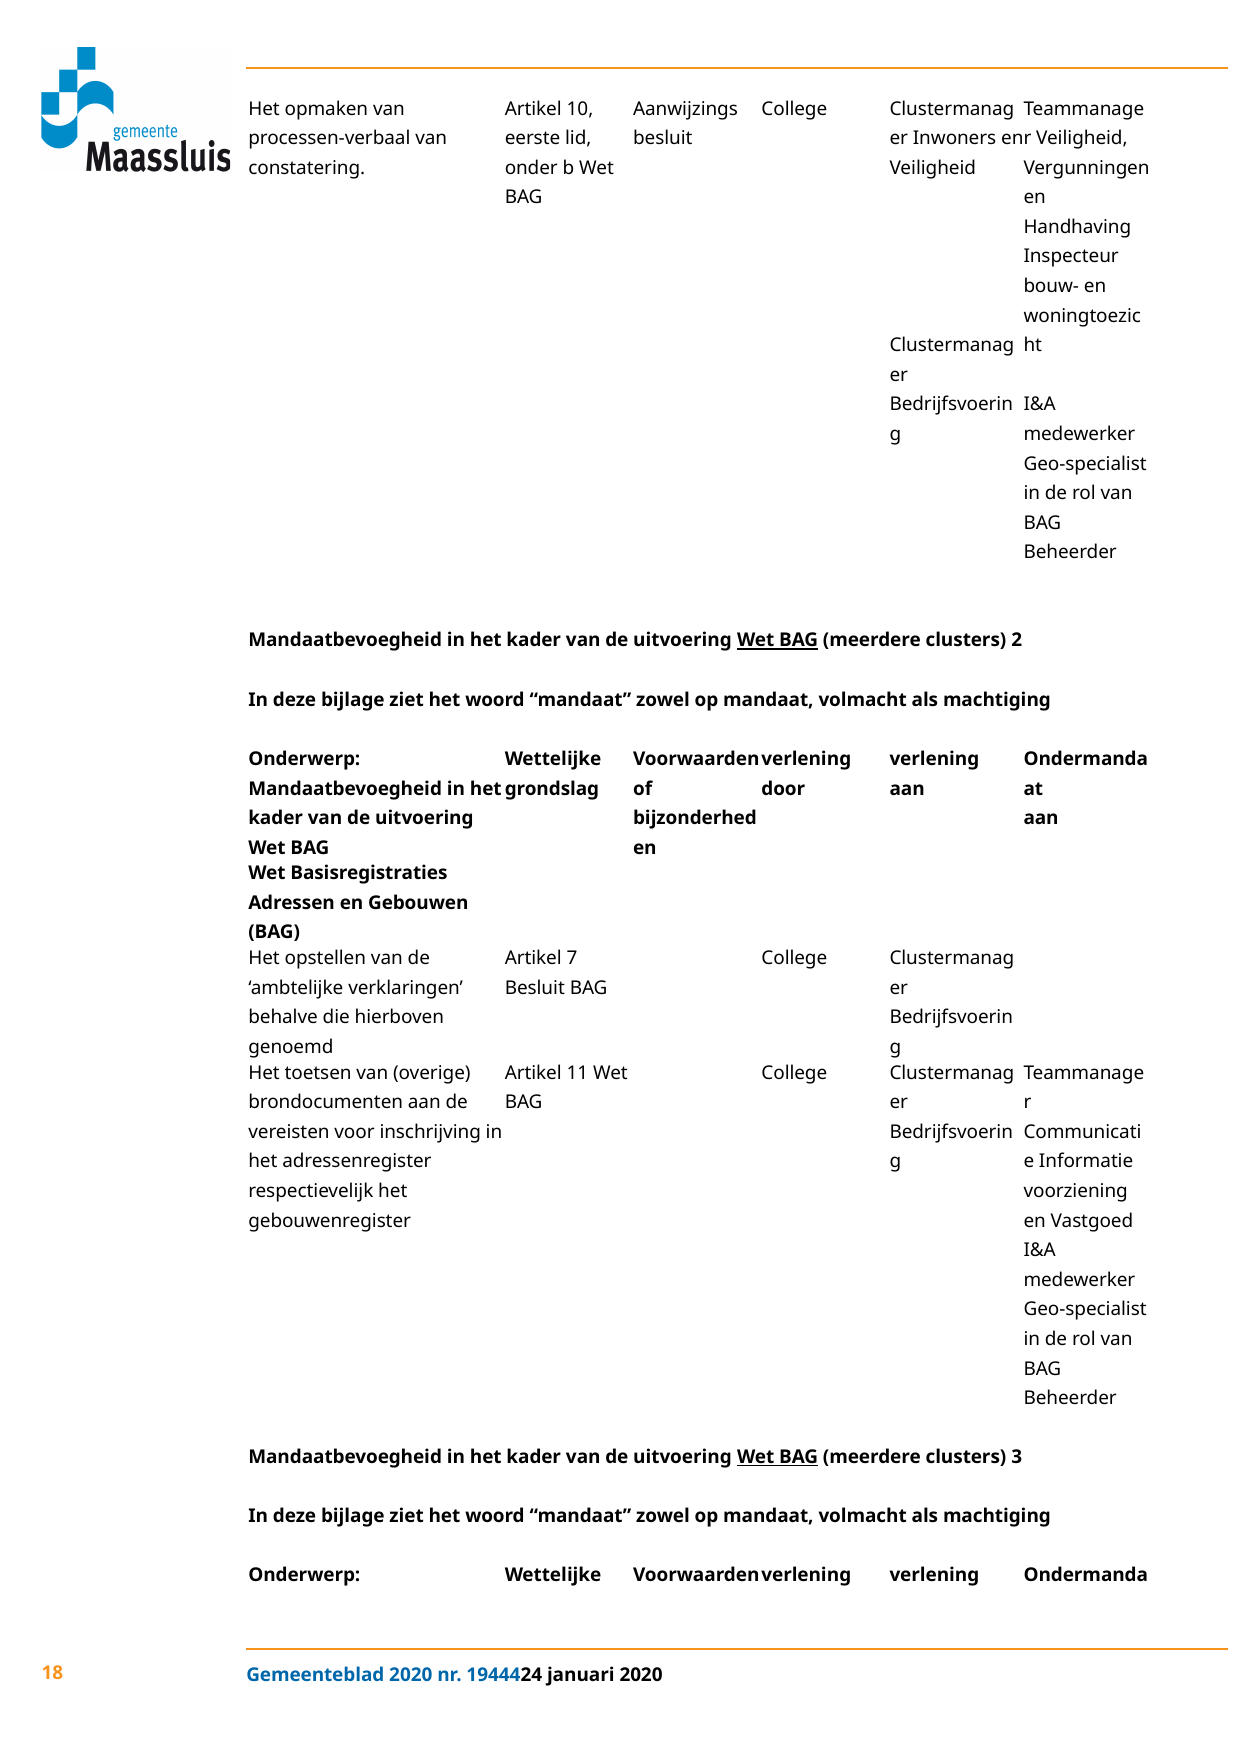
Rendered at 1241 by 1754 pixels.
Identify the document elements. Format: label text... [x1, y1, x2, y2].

text In deze bijlage ziet het woord “mandaat” zowel op mandaat, volmacht als machtiging [248, 1502, 1152, 1528]
table_header Onderwerp: [248, 1561, 504, 1587]
table_cell Wet Basisregistraties Adressen en Gebouwen (BAG) [248, 860, 504, 944]
table_cell [761, 860, 889, 944]
text Mandaatbevoegheid in het kader van de uitvoering Wet BAG (meerdere clusters) 2 [248, 627, 1152, 652]
picture [41, 47, 231, 172]
table_cell Het opmaken van processen-verbaal van constatering. [248, 95, 504, 594]
table_cell Teammanager Veiligheid, Vergunningen en Handhaving Inspecteur bouw- en woningtoezicht I&A medewerker Geo-specialist in de rol van BAG Beheerder [1023, 95, 1152, 594]
table_header Voorwaarden of bijzonderheden [633, 745, 761, 859]
table_header Ondermandaat aan [1023, 745, 1152, 859]
table_header Voorwaarden [633, 1561, 761, 1587]
text Mandaatbevoegheid in het kader van de uitvoering Wet BAG (meerdere clusters) 3 [248, 1443, 1152, 1469]
table_header verlening door [761, 745, 889, 859]
table_cell College [761, 1059, 889, 1410]
table_cell College [761, 95, 889, 594]
table_header Wettelijke [505, 1561, 633, 1587]
table_header Wettelijke grondslag [505, 745, 633, 859]
table_cell Teammanager Communicatie Informatie voorziening en Vastgoed I&A medewerker Geo-specialist in de rol van BAG Beheerder [1023, 1059, 1152, 1410]
table_cell Artikel 11 Wet BAG [505, 1059, 633, 1410]
table_header verlening [761, 1561, 889, 1587]
table_cell Clustermanager Inwoners en Veiligheid Clustermanager Bedrijfsvoering [889, 95, 1023, 594]
table_cell Artikel 10, eerste lid, onder b Wet BAG [505, 95, 633, 594]
table_cell [505, 860, 633, 944]
table_cell [1023, 860, 1152, 944]
table_cell [1023, 945, 1152, 1059]
table_cell [889, 860, 1023, 944]
text In deze bijlage ziet het woord “mandaat” zowel op mandaat, volmacht als machtiging [248, 686, 1152, 712]
picture [41, 47, 77, 92]
table_header Ondermanda [1023, 1561, 1152, 1587]
table_cell Artikel 7 Besluit BAG [505, 945, 633, 1059]
table_cell [633, 860, 761, 944]
table_cell Aanwijzings besluit [633, 95, 761, 594]
table_cell College [761, 945, 889, 1059]
table_cell Het toetsen van (overige) brondocumenten aan de vereisten voor inschrijving in het adressenregister respectievelijk het gebouwenregister [248, 1059, 504, 1410]
table_cell [633, 945, 761, 1059]
table_cell Clustermanager Bedrijfsvoering [889, 945, 1023, 1059]
table_header Onderwerp: Mandaatbevoegheid in het kader van de uitvoering Wet BAG [248, 745, 504, 859]
table_header verlening aan [889, 745, 1023, 859]
table_header verlening [889, 1561, 1023, 1587]
table_cell Clustermanager Bedrijfsvoering [889, 1059, 1023, 1410]
table_cell [633, 1059, 761, 1410]
table_cell Het opstellen van de ‘ambtelijke verklaringen’ behalve die hierboven genoemd [248, 945, 504, 1059]
